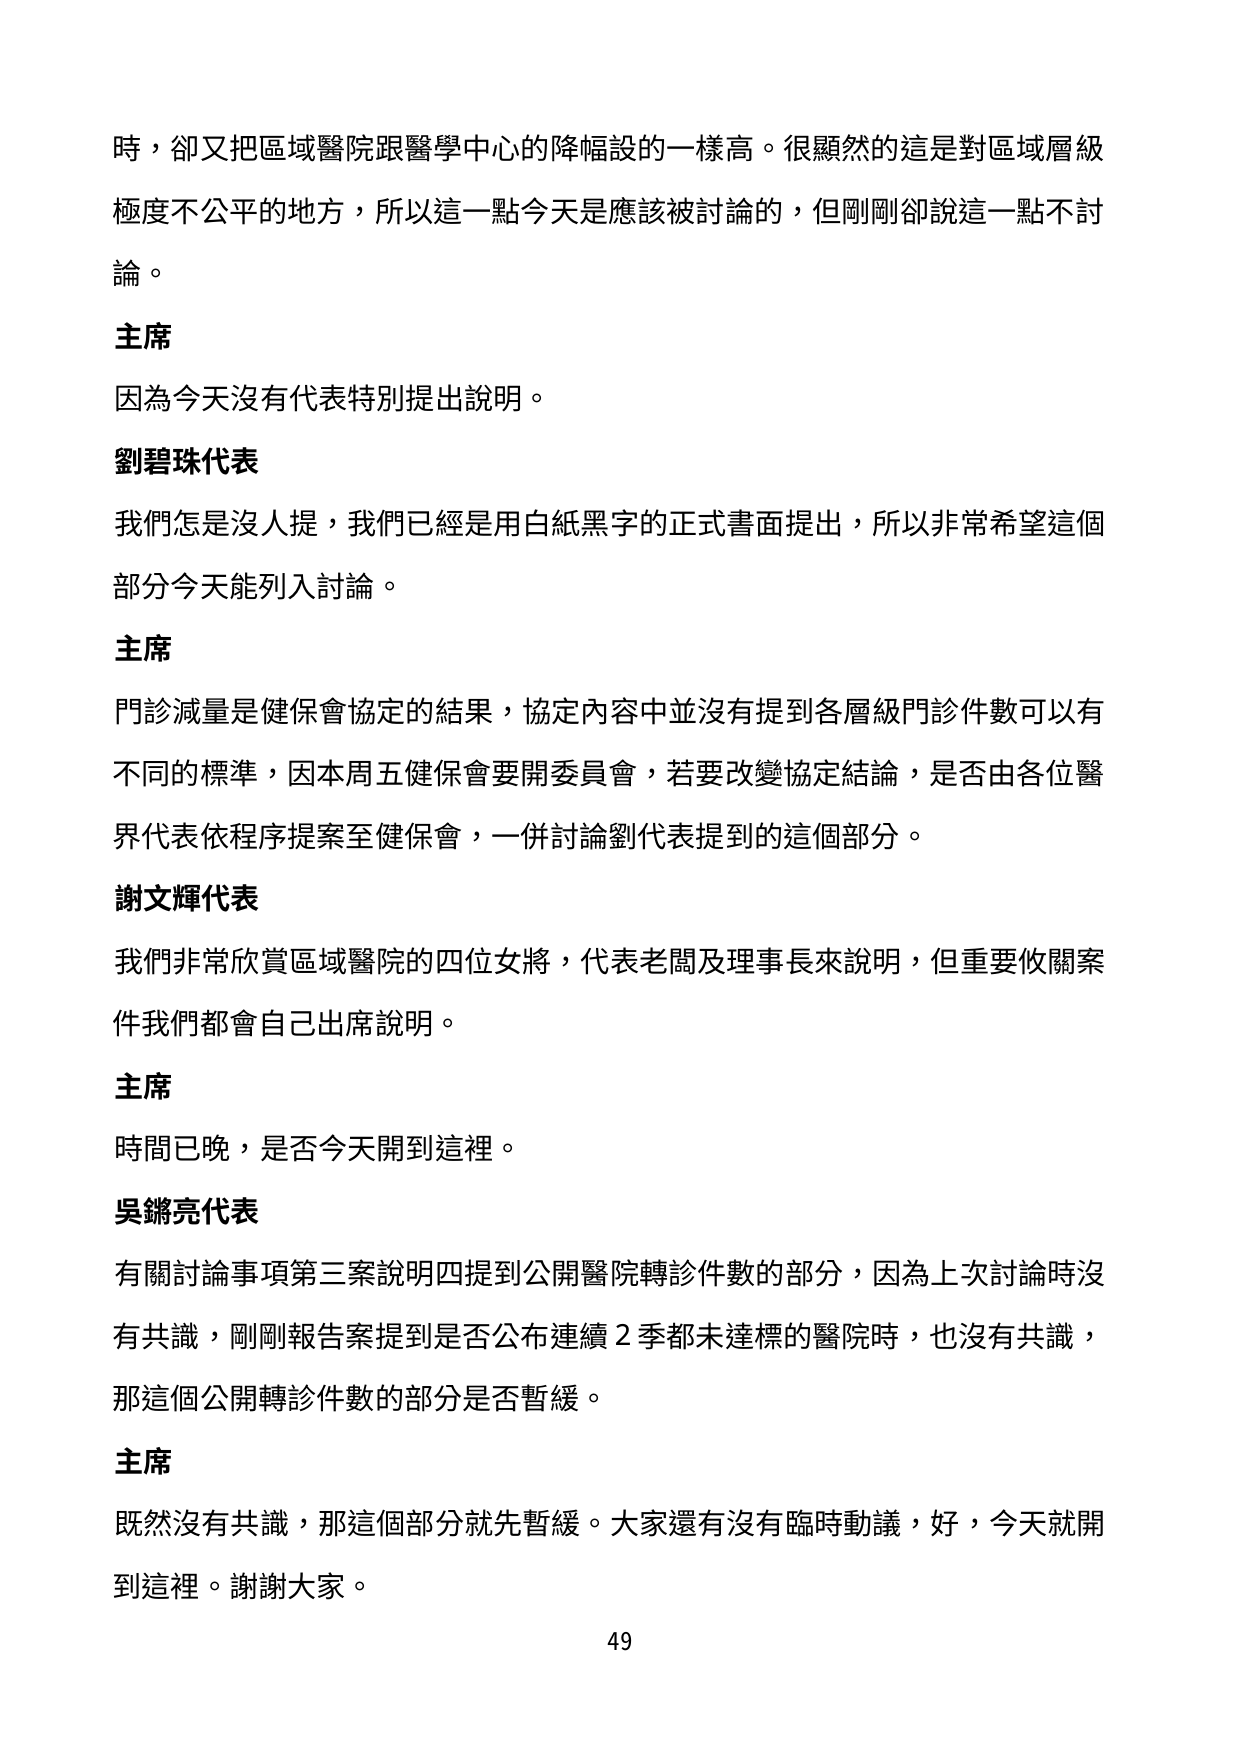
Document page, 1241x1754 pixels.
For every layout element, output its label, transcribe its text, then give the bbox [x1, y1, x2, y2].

text 吳鏘亮代表 [112, 1168, 1128, 1230]
text 因為今天沒有代表特別提出說明。 [112, 355, 1128, 418]
text 劉碧珠代表 [112, 418, 1128, 480]
text 既然沒有共識，那這個部分就先暫緩。大家還有沒有臨時動議，好，今天就開到這裡。謝謝大家。 [112, 1480, 1128, 1605]
text 我們非常欣賞區域醫院的四位女將，代表老闆及理事長來說明，但重要攸關案件我們都會自己出席說明。 [112, 918, 1128, 1043]
text 主席 [112, 605, 1128, 668]
text 主席 [112, 1043, 1128, 1105]
text 主席 [112, 293, 1128, 355]
text 時，卻又把區域醫院跟醫學中心的降幅設的一樣高。很顯然的這是對區域層級極度不公平的地方，所以這一點今天是應該被討論的，但剛剛卻說這一點不討論。 [112, 105, 1128, 293]
text 謝文輝代表 [112, 855, 1128, 918]
text 我們怎是沒人提，我們已經是用白紙黑字的正式書面提出，所以非常希望這個部分今天能列入討論。 [112, 480, 1128, 605]
text 有關討論事項第三案說明四提到公開醫院轉診件數的部分，因為上次討論時沒有共識，剛剛報告案提到是否公布連續2季都未達標的醫院時，也沒有共識，那這個公開轉診件數的部分是否暫緩。 [112, 1230, 1128, 1418]
text 時間已晚，是否今天開到這裡。 [112, 1105, 1128, 1168]
text 主席 [112, 1418, 1128, 1480]
text 門診減量是健保會協定的結果，協定內容中並沒有提到各層級門診件數可以有不同的標準，因本周五健保會要開委員會，若要改變協定結論，是否由各位醫界代表依程序提案至健保會，一併討論劉代表提到的這個部分。 [112, 668, 1128, 855]
